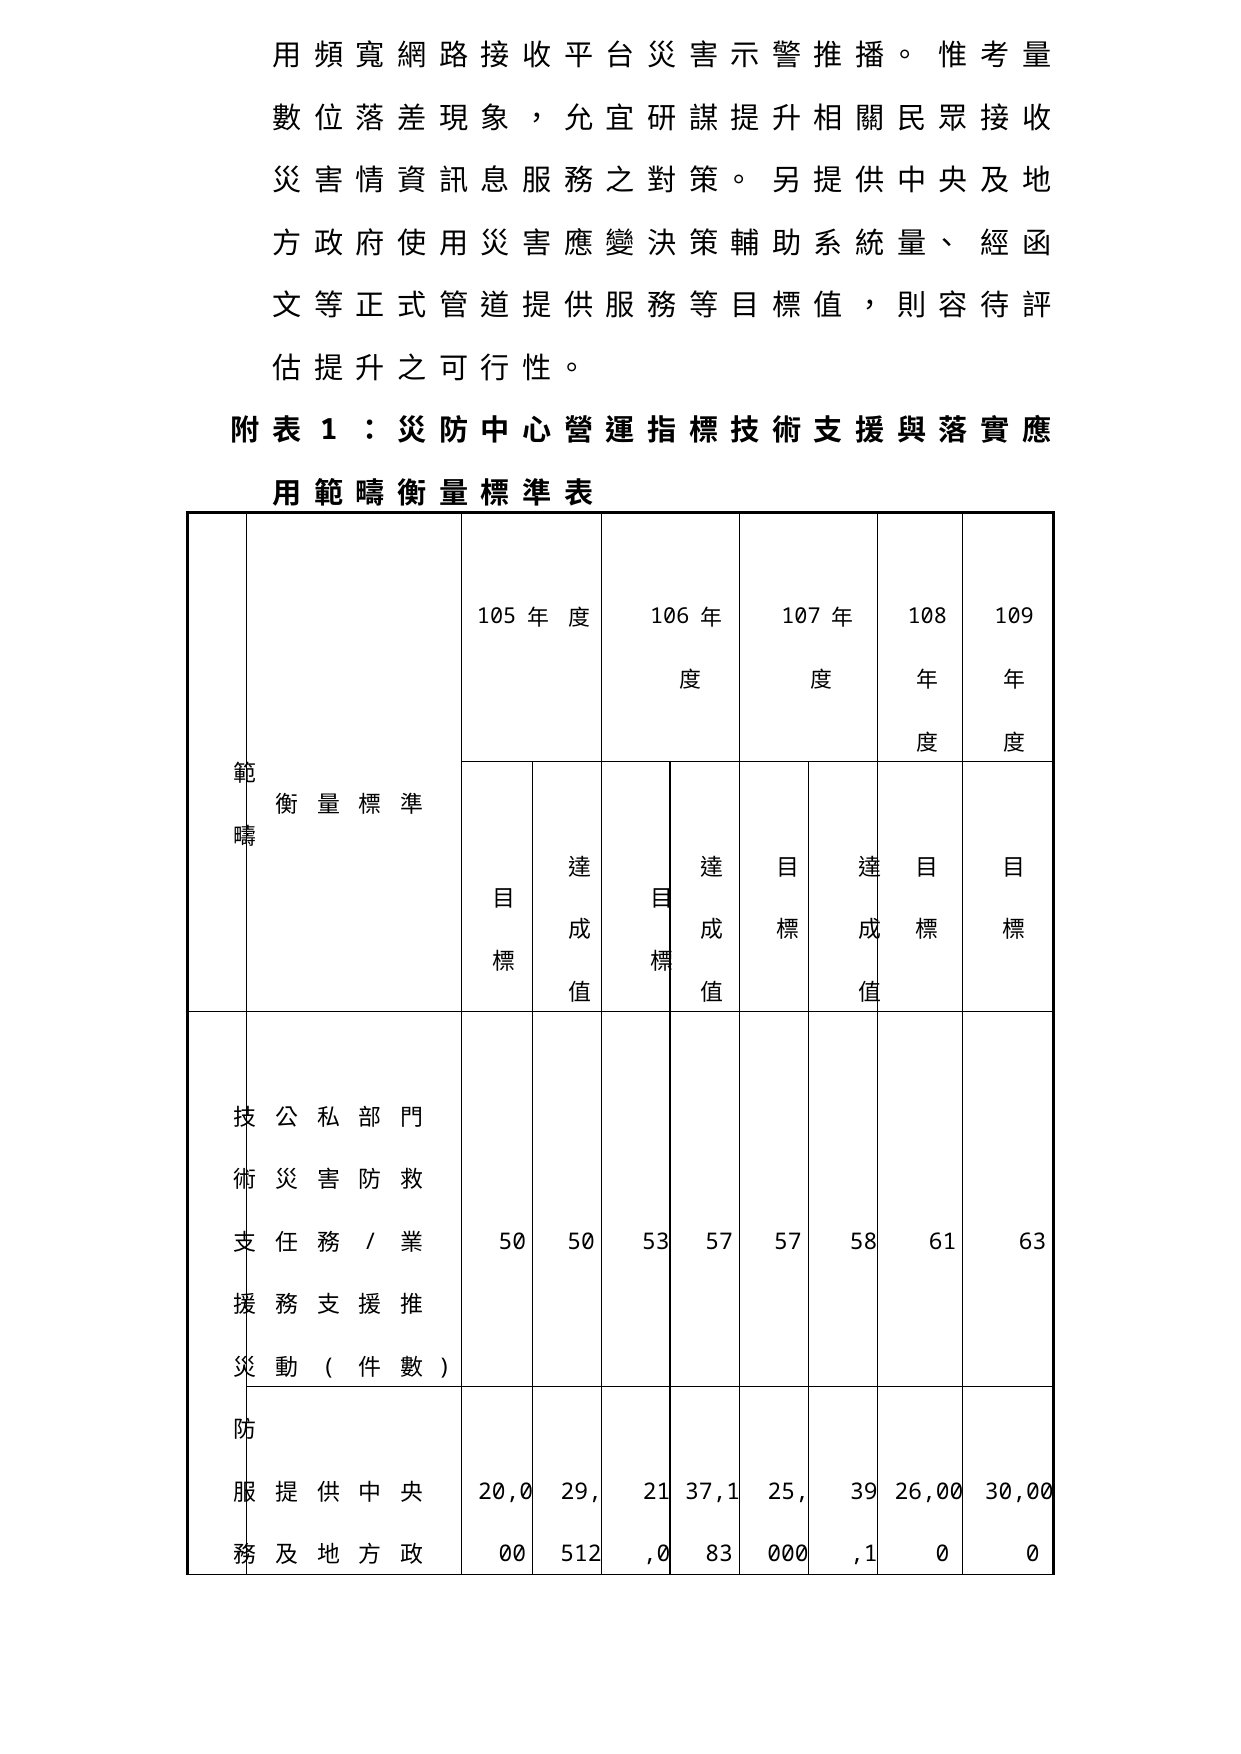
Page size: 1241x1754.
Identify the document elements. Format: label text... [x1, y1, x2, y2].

table_cell 提供中央及地方政府使用災害應變決策輔助系統量(服務人次數/每年) [247, 1387, 461, 1574]
table_cell 目標 [963, 762, 1052, 1011]
table_cell 37,183 [671, 1387, 739, 1574]
table_header 108年度 [878, 514, 962, 761]
table_header 105年度 [462, 514, 601, 761]
table_cell 57 [671, 1012, 739, 1386]
table_cell 技術支援災防服務及應變作業 [189, 1012, 246, 1574]
table_header 106年度 [602, 514, 739, 761]
table_cell 61 [878, 1012, 962, 1386]
table_header 範疇 [189, 514, 246, 1011]
table_cell 21,0 [602, 1387, 669, 1574]
table_header 衡量標準 [247, 514, 461, 1011]
table_cell 29,512 [533, 1387, 601, 1574]
table_cell 目標 [602, 762, 669, 1011]
table_cell 30,000 [963, 1387, 1052, 1574]
table_cell 50 [462, 1012, 532, 1386]
table_cell 25,000 [740, 1387, 808, 1574]
table_cell 目標 [740, 762, 808, 1011]
table_header 107年度 [740, 514, 877, 761]
table_cell 公私部門災害防救任務/業務支援推動(件數) [247, 1012, 461, 1386]
table_cell 達成值 [533, 762, 601, 1011]
text 附表1：災防中心營運指標技術支援與落實應用範疇衡量標準表 [184, 386, 1058, 511]
table_cell 達成值 [671, 762, 739, 1011]
table_cell 53 [602, 1012, 669, 1386]
table_cell 目標 [878, 762, 962, 1011]
table_cell 50 [533, 1012, 601, 1386]
table_cell 58 [809, 1012, 877, 1386]
table_cell 63 [963, 1012, 1052, 1386]
table_cell 39,1 [809, 1387, 877, 1574]
table_header 109年度 [963, 514, 1052, 761]
table_cell 目標 [462, 762, 532, 1011]
text 用頻寬網路接收平台災害示警推播。惟考量數位落差現象，允宜研謀提升相關民眾接收災害情資訊息服務之對策。另提供中央及地方政府使用災害應變決策輔助系統量、經函文等正式管道提供服務等目標值，則容待評估提升之可行性。 [242, 11, 1058, 386]
table_cell 達成值 [809, 762, 877, 1011]
table_cell 26,000 [878, 1387, 962, 1574]
table_cell 20,000 [462, 1387, 532, 1574]
table_cell 57 [740, 1012, 808, 1386]
